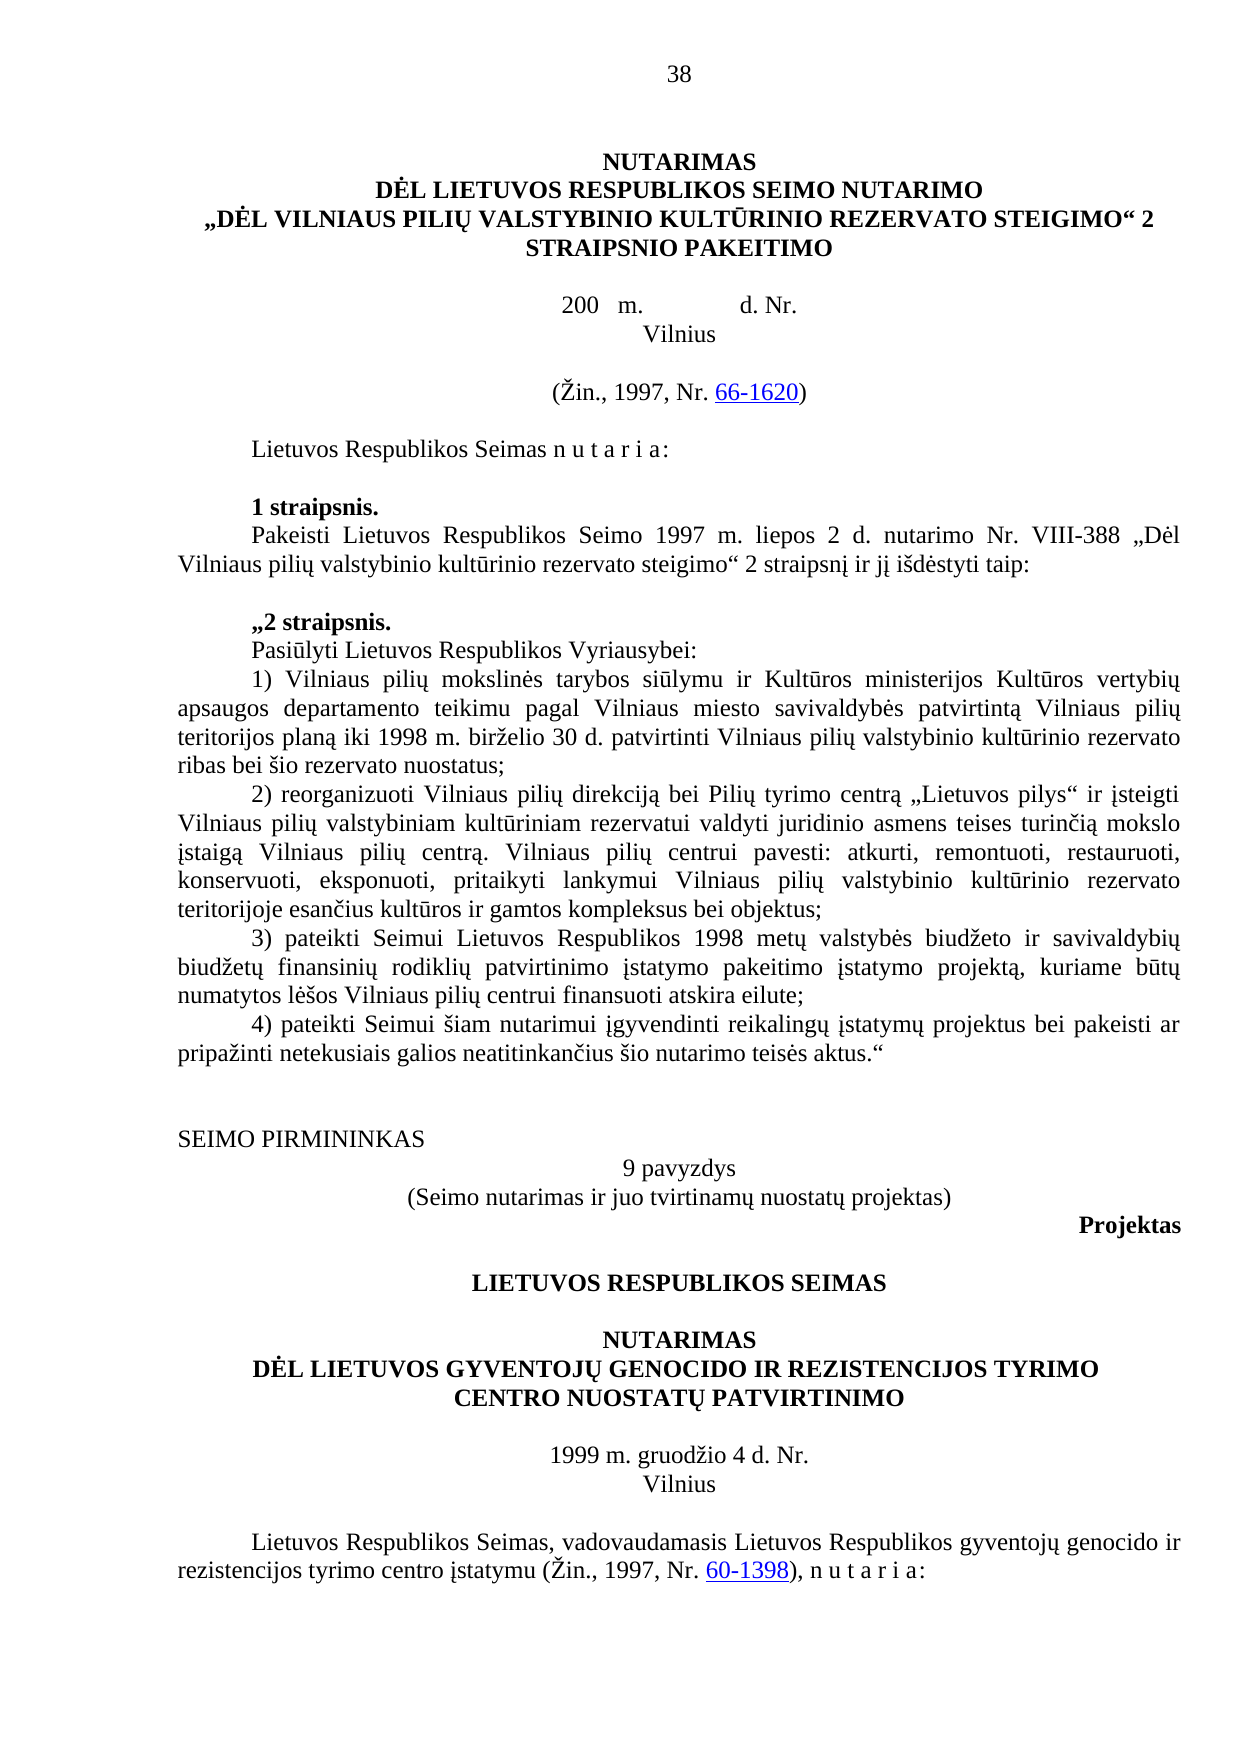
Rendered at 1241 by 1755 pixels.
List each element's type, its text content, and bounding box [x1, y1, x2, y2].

text SEIMO PIRMININKAS [177, 1124, 1181, 1153]
text „DĖL VILNIAUS PILIŲ VALSTYBINIO KULTŪRINIO REZERVATO STEIGIMO“ 2 STRAIPSNIO PAKEITIMO [177, 204, 1181, 262]
text 2) reorganizuoti Vilniaus pilių direkciją bei Pilių tyrimo centrą „Lietuvos pilys“ ir įsteigti Vilniaus pilių valstybiniam kultūriniam rezervatui valdyti juridinio asmens teises turinčią mokslo įstaigą Vilniaus pilių centrą. Vilniaus pilių centrui pavesti: atkurti, remontuoti, restauruoti, konservuoti, eksponuoti, pritaikyti lankymui Vilniaus pilių valstybinio kultūrinio rezervato teritorijoje esančius kultūros ir gamtos kompleksus bei objektus; [177, 779, 1181, 923]
text DĖL LIETUVOS GYVENTOJŲ GENOCIDO IR REZISTENCIJOS TYRIMO [177, 1354, 1181, 1383]
text 9 pavyzdys [177, 1153, 1181, 1182]
text „2 straipsnis. [177, 607, 1181, 636]
text NUTARIMAS [177, 147, 1181, 176]
text CENTRO NUOSTATŲ PATVIRTINIMO [177, 1383, 1181, 1412]
text Vilnius [177, 319, 1181, 348]
text Pakeisti Lietuvos Respublikos Seimo 1997 m. liepos 2 d. nutarimo Nr. VIII-388 „Dėl Vilniaus pilių valstybinio kultūrinio rezervato steigimo“ 2 straipsnį ir jį išdėstyti taip: [177, 521, 1181, 578]
text (Žin., 1997, Nr. 66-1620) [177, 377, 1181, 406]
text NUTARIMAS [177, 1326, 1181, 1354]
text 1999 m. gruodžio 4 d. Nr. [177, 1441, 1181, 1469]
text 200 m. d. Nr. [177, 291, 1181, 319]
text 4) pateikti Seimui šiam nutarimui įgyvendinti reikalingų įstatymų projektus bei pakeisti ar pripažinti netekusiais galios neatitinkančius šio nutarimo teisės aktus.“ [177, 1009, 1181, 1067]
text Pasiūlyti Lietuvos Respublikos Vyriausybei: [177, 636, 1181, 664]
text LIETUVOS RESPUBLIKOS SEIMAS [177, 1268, 1181, 1297]
text Vilnius [177, 1469, 1181, 1498]
text DĖL LIETUVOS RESPUBLIKOS SEIMO NUTARIMO [177, 176, 1181, 204]
text 1) Vilniaus pilių mokslinės tarybos siūlymu ir Kultūros ministerijos Kultūros vertybių apsaugos departamento teikimu pagal Vilniaus miesto savivaldybės patvirtintą Vilniaus pilių teritorijos planą iki 1998 m. birželio 30 d. patvirtinti Vilniaus pilių valstybinio kultūrinio rezervato ribas bei šio rezervato nuostatus; [177, 664, 1181, 779]
text Projektas [177, 1211, 1181, 1239]
text 3) pateikti Seimui Lietuvos Respublikos 1998 metų valstybės biudžeto ir savivaldybių biudžetų finansinių rodiklių patvirtinimo įstatymo pakeitimo įstatymo projektą, kuriame būtų numatytos lėšos Vilniaus pilių centrui finansuoti atskira eilute; [177, 923, 1181, 1009]
text Lietuvos Respublikos Seimas, vadovaudamasis Lietuvos Respublikos gyventojų genocido ir rezistencijos tyrimo centro įstatymu (Žin., 1997, Nr. 60-1398), nutaria: [177, 1527, 1181, 1584]
text (Seimo nutarimas ir juo tvirtinamų nuostatų projektas) [177, 1182, 1181, 1211]
text 1 straipsnis. [177, 492, 1181, 521]
text Lietuvos Respublikos Seimas nutaria: [177, 434, 1181, 463]
